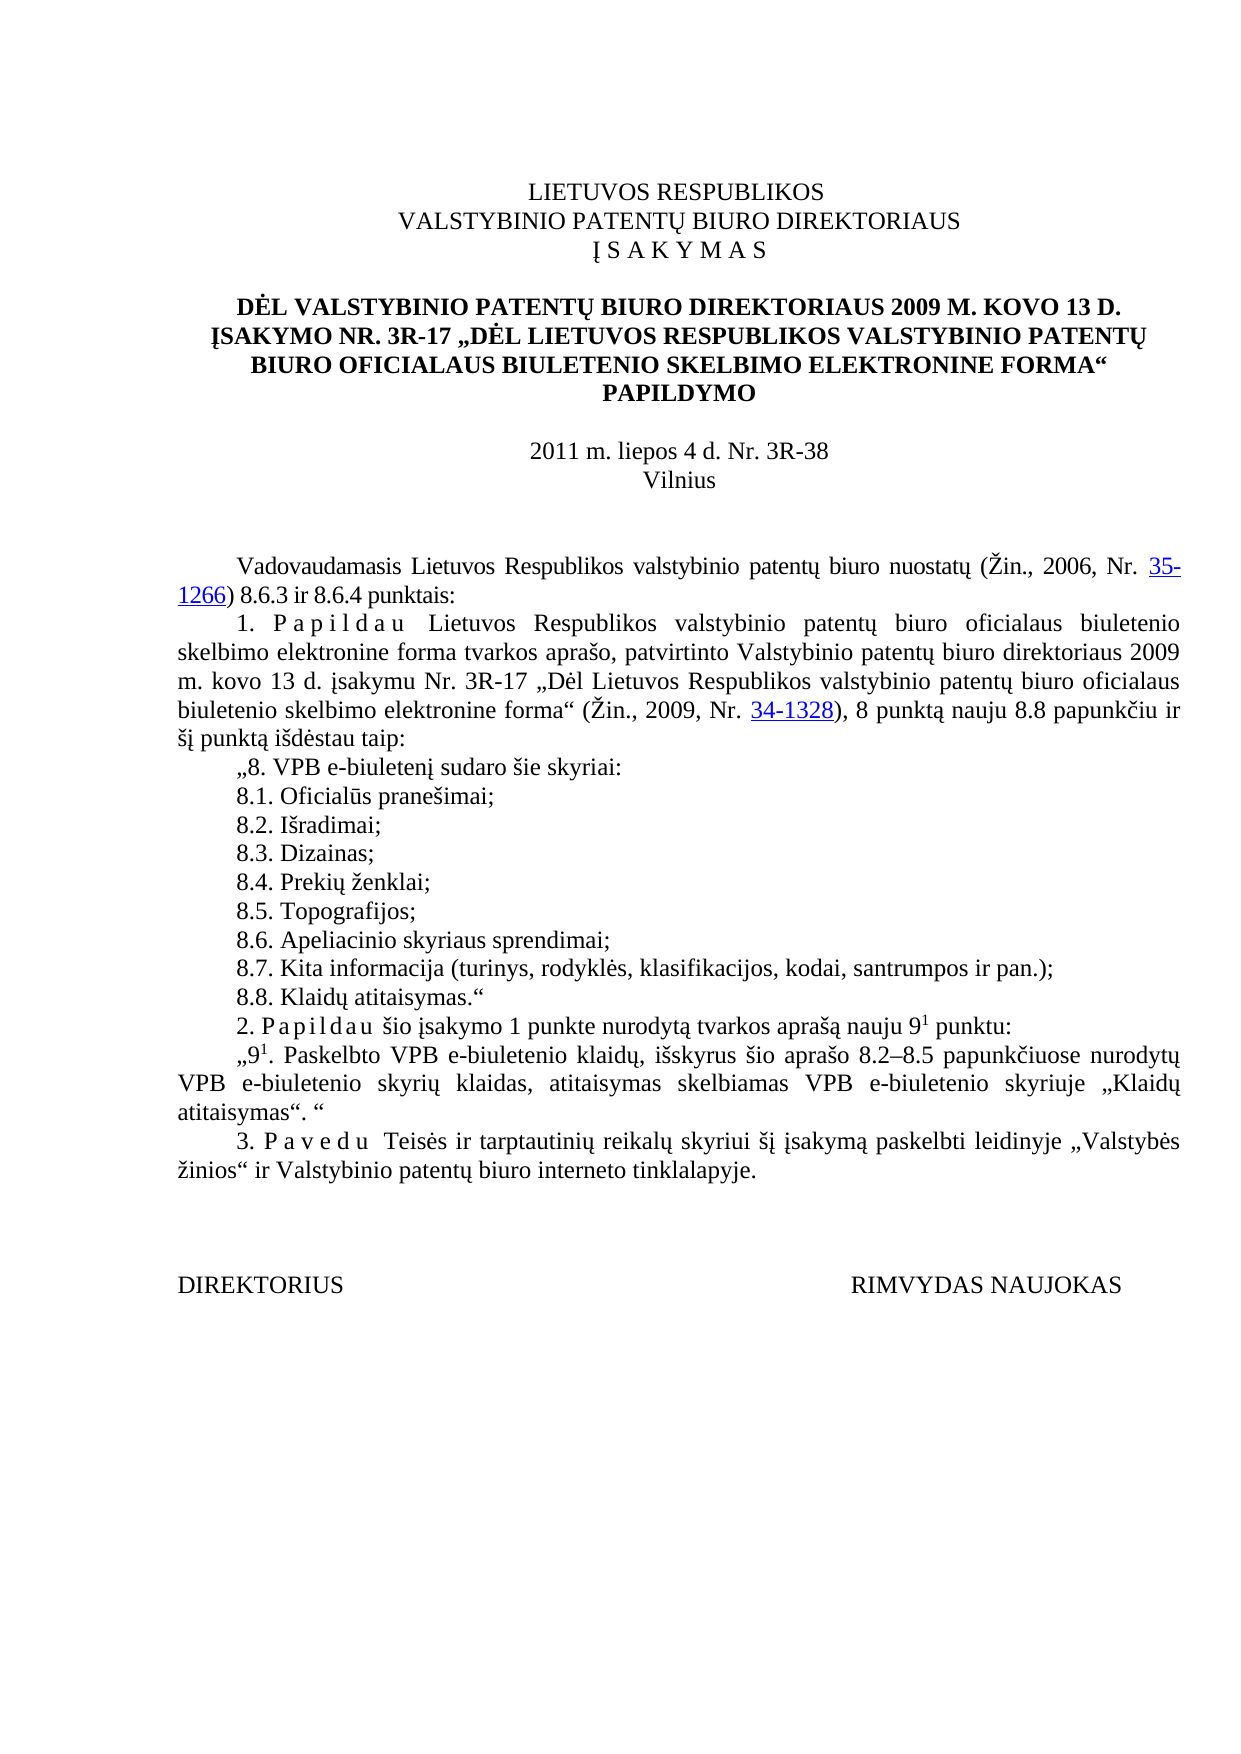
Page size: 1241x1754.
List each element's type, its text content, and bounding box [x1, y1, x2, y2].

text 3. Pavedu Teisės ir tarptautinių reikalų skyriui šį įsakymą paskelbti leidinyje „Valstybės žinios“ ir Valstybinio patentų biuro interneto tinklalapyje. [177, 1126, 1181, 1183]
text ĮSAKYMAS [177, 235, 1181, 263]
text „8. VPB e-biuletenį sudaro šie skyriai: [177, 752, 1181, 781]
text 1. Papildau Lietuvos Respublikos valstybinio patentų biuro oficialaus biuletenio skelbimo elektronine forma tvarkos aprašo, patvirtinto Valstybinio patentų biuro direktoriaus 2009 m. kovo 13 d. įsakymu Nr. 3R-17 „Dėl Lietuvos Respublikos valstybinio patentų biuro oficialaus biuletenio skelbimo elektronine forma“ (Žin., 2009, Nr. 34-1328), 8 punktą nauju 8.8 papunkčiu ir šį punktą išdėstau taip: [177, 608, 1181, 752]
text Vadovaudamasis Lietuvos Respublikos valstybinio patentų biuro nuostatų (Žin., 2006, Nr. 35-1266) 8.6.3 ir 8.6.4 punktais: [177, 551, 1181, 608]
text DĖL VALSTYBINIO PATENTŲ BIURO DIREKTORIAUS 2009 m. KOVO 13 d. ĮSAKYMO Nr. 3R-17 „DĖL LIETUVOS RESPUBLIKOS VALSTYBINIO PATENTŲ BIURO OFICIALAUS BIULETENIO SKELBIMO ELEKTRONINE FORMA“ PAPILDYMO [177, 292, 1181, 407]
text 8.5. Topografijos; [177, 896, 1181, 925]
text LIETUVOS RESPUBLIKOS [177, 177, 1181, 206]
text 8.2. Išradimai; [177, 810, 1181, 838]
text 8.4. Prekių ženklai; [177, 867, 1181, 896]
text 8.7. Kita informacija (turinys, rodyklės, klasifikacijos, kodai, santrumpos ir pan.); [177, 953, 1181, 982]
text „91. Paskelbto VPB e-biuletenio klaidų, išskyrus šio aprašo 8.2–8.5 papunkčiuose nurodytų VPB e-biuletenio skyrių klaidas, atitaisymas skelbiamas VPB e-biuletenio skyriuje „Klaidų atitaisymas“. “ [177, 1040, 1181, 1126]
text 8.8. Klaidų atitaisymas.“ [177, 982, 1181, 1011]
text 2011 m. liepos 4 d. Nr. 3R-38 [177, 436, 1181, 465]
text VALSTYBINIO PATENTŲ BIURO DIREKTORIAUS [177, 206, 1181, 235]
text 8.3. Dizainas; [177, 838, 1181, 867]
text Direktorius Rimvydas Naujokas [177, 1270, 1181, 1298]
text Vilnius [177, 465, 1181, 493]
text 2. Papildau šio įsakymo 1 punkte nurodytą tvarkos aprašą nauju 91 punktu: [177, 1011, 1181, 1040]
text 8.6. Apeliacinio skyriaus sprendimai; [177, 925, 1181, 953]
text 8.1. Oficialūs pranešimai; [177, 781, 1181, 810]
